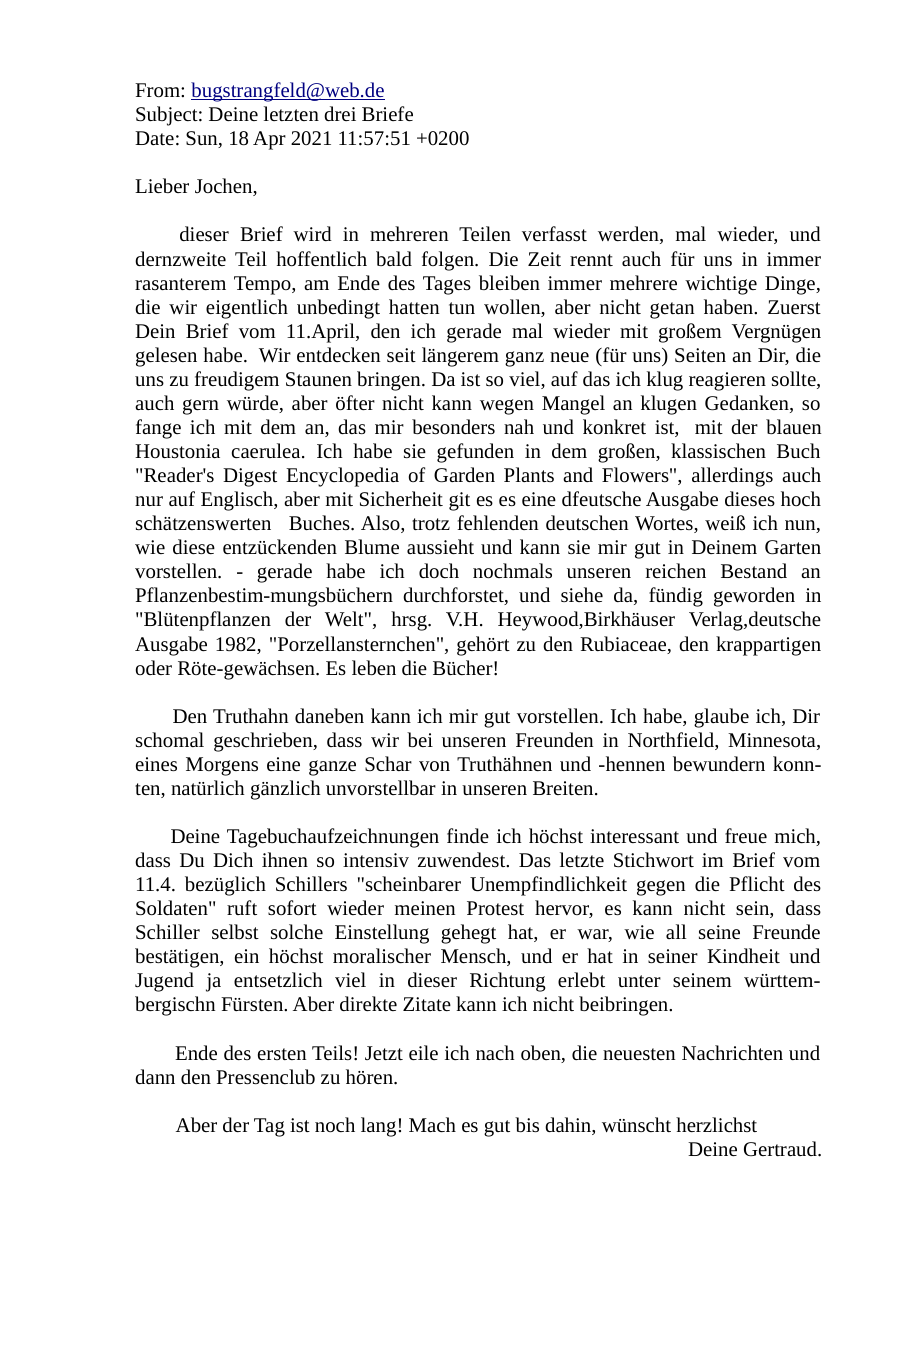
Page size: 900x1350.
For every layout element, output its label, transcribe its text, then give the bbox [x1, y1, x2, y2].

text Ende des ersten Teils! Jetzt eile ich nach oben, die neuesten Nachrichten und dann den Pressenclub zu hören. [135, 1041, 822, 1089]
text dieser Brief wird in mehreren Teilen verfasst werden, mal wieder, und dernzweite Teil hoffentlich bald folgen. Die Zeit rennt auch für uns in immer rasanterem Tempo, am Ende des Tages bleiben immer mehrere wichtige Dinge, die wir eigentlich unbedingt hatten tun wollen, aber nicht getan haben. Zuerst Dein Brief vom 11.April, den ich gerade mal wieder mit großem Vergnügen gelesen habe. Wir entdecken seit längerem ganz neue (für uns) Seiten an Dir, die uns zu freudigem Staunen bringen. Da ist so viel, auf das ich klug reagieren sollte, auch gern würde, aber öfter nicht kann wegen Mangel an klugen Gedanken, so fange ich mit dem an, das mir besonders nah und konkret ist, mit der blauen Houstonia caerulea. Ich habe sie gefunden in dem großen, klassischen Buch "Reader's Digest Encyclopedia of Garden Plants and Flowers", allerdings auch nur auf Englisch, aber mit Sicherheit git es es eine dfeutsche Ausgabe dieses hoch schätzenswerten Buches. Also, trotz fehlenden deutschen Wortes, weiß ich nun, wie diese entzückenden Blume aussieht und kann sie mir gut in Deinem Garten vorstellen. - gerade habe ich doch nochmals unseren reichen Bestand an Pflanzenbestim-mungsbüchern durchforstet, und siehe da, fündig geworden in "Blütenpflanzen der Welt", hrsg. V.H. Heywood,Birkhäuser Verlag,deutsche Ausgabe 1982, "Porzellansternchen", gehört zu den Rubiaceae, den krappartigen oder Röte-gewächsen. Es leben die Bücher! [135, 222, 822, 679]
text Subject: Deine letzten drei Briefe [135, 102, 822, 126]
text Den Truthahn daneben kann ich mir gut vorstellen. Ich habe, glaube ich, Dir schomal geschrieben, dass wir bei unseren Freunden in Northfield, Minnesota, eines Morgens eine ganze Schar von Truthähnen und -hennen bewundern konn-ten, natürlich gänzlich unvorstellbar in unseren Breiten. [135, 704, 822, 800]
text Aber der Tag ist noch lang! Mach es gut bis dahin, wünscht herzlichst [135, 1113, 822, 1137]
text From: bugstrangfeld@web.de [135, 78, 822, 102]
text Deine Tagebuchaufzeichnungen finde ich höchst interessant und freue mich, dass Du Dich ihnen so intensiv zuwendest. Das letzte Stichwort im Brief vom 11.4. bezüglich Schillers "scheinbarer Unempfindlichkeit gegen die Pflicht des Soldaten" ruft sofort wieder meinen Protest hervor, es kann nicht sein, dass Schiller selbst solche Einstellung gehegt hat, er war, wie all seine Freunde bestätigen, ein höchst moralischer Mensch, und er hat in seiner Kindheit und Jugend ja entsetzlich viel in dieser Richtung erlebt unter seinem württem-bergischn Fürsten. Aber direkte Zitate kann ich nicht beibringen. [135, 824, 822, 1016]
text Deine Gertraud. [135, 1137, 822, 1161]
text Lieber Jochen, [135, 174, 822, 198]
text Date: Sun, 18 Apr 2021 11:57:51 +0200 [135, 126, 822, 150]
